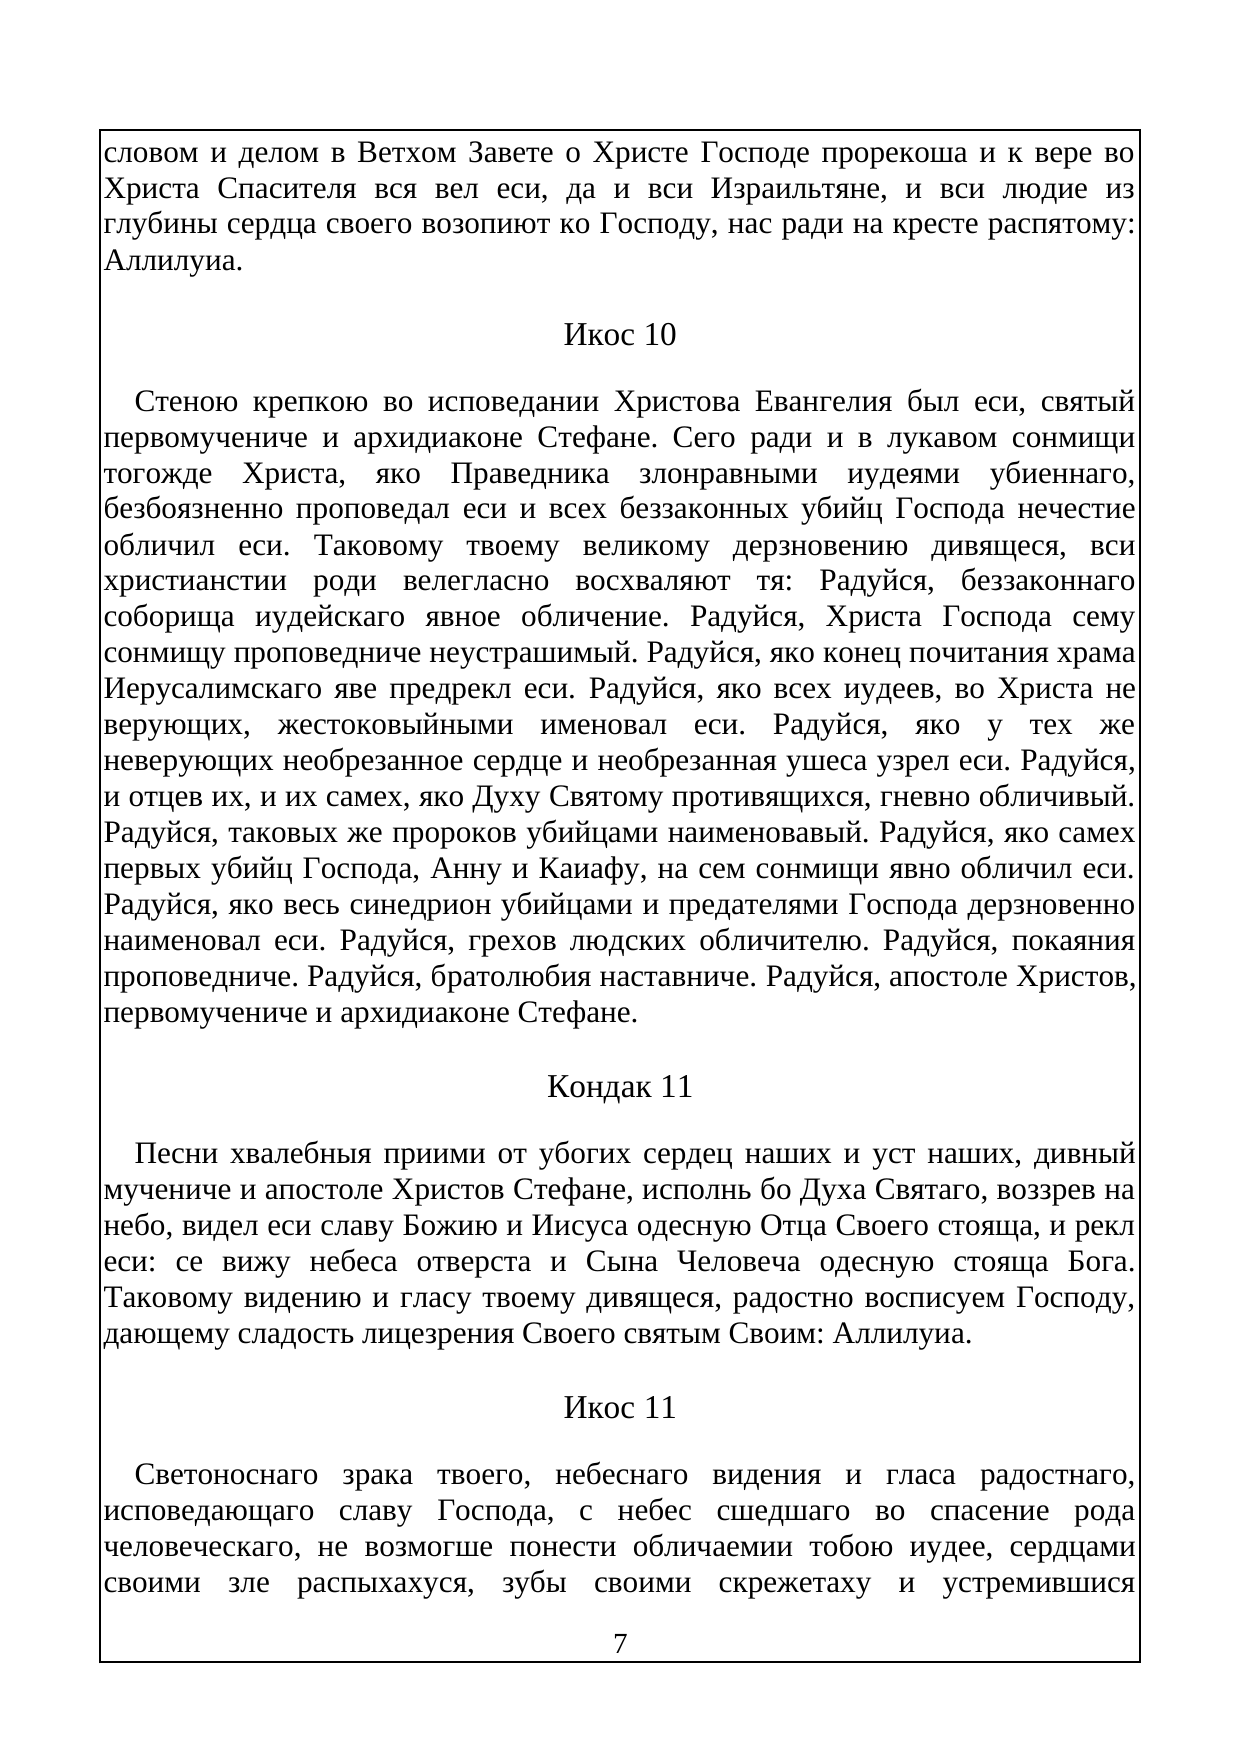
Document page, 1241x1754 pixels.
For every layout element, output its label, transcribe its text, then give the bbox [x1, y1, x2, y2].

text Светоноснаго зрака твоего, небеснаго видения и гласа радостнаго, исповедающаго славу Господа, с небес сшедшаго во спасение рода человеческаго, не возмогше понести обличаемии тобою иудее, сердцами своими зле распыхахуся, зубы своими скрежетаху и устремившися [103, 1455, 1137, 1599]
text Песни хвалебныя приими от убогих сердец наших и уст наших, дивный мучениче и апостоле Христов Стефане, исполнь бо Духа Святаго, воззрев на небо, видел еси славу Божию и Иисуса одесную Отца Своего стояща, и рекл еси: се вижу небеса отверста и Сына Человеча одесную стояща Бога. Таковому видению и гласу твоему дивящеся, радостно восписуем Господу, дающему сладость лицезрения Своего святым Своим: Аллилуиа. [103, 1134, 1137, 1350]
subtitle Кондак 11 [103, 1066, 1137, 1105]
subtitle Икос 11 [103, 1387, 1137, 1426]
subtitle Икос 10 [103, 314, 1137, 352]
text Стеною крепкою во исповедании Христова Евангелия был еси, святый первомучениче и архидиаконе Стефане. Сего ради и в лукавом сонмищи тогожде Христа, яко Праведника злонравными иудеями убиеннаго, безбоязненно проповедал еси и всех беззаконных убийц Господа нечестие обличил еси. Таковому твоему великому дерзновению дивящеся, вси христианстии роди велегласно восхваляют тя: Радуйся, беззаконнаго соборища иудейскаго явное обличение. Радуйся, Христа Господа сему сонмищу проповедниче неустрашимый. Радуйся, яко конец почитания храма Иерусалимскаго яве предрекл еси. Радуйся, яко всех иудеев, во Христа не верующих, жестоковыйными именовал еси. Радуйся, яко у тех же неверующих необрезанное сердце и необрезанная ушеса узрел еси. Радуйся, и отцев их, и их самех, яко Духу Святому противящихся, гневно обличивый. Радуйся, таковых же пророков убийцами наименовавый. Радуйся, яко самех первых убийц Господа, Анну и Каиафу, на сем сонмищи явно обличил еси. Радуйся, яко весь синедрион убийцами и предателями Господа дерзновенно наименовал еси. Радуйся, грехов людских обличителю. Радуйся, покаяния проповедниче. Радуйся, братолюбия наставниче. Радуйся, апостоле Христов, первомучениче и архидиаконе Стефане. [103, 382, 1137, 1029]
text словом и делом в Ветхом Завете о Христе Господе прорекоша и к вере во Христа Спасителя вся вел еси, да и вси Израильтяне, и вси людие из глубины сердца своего возопиют ко Господу, нас ради на кресте распятому: Аллилуиа. [103, 133, 1137, 277]
